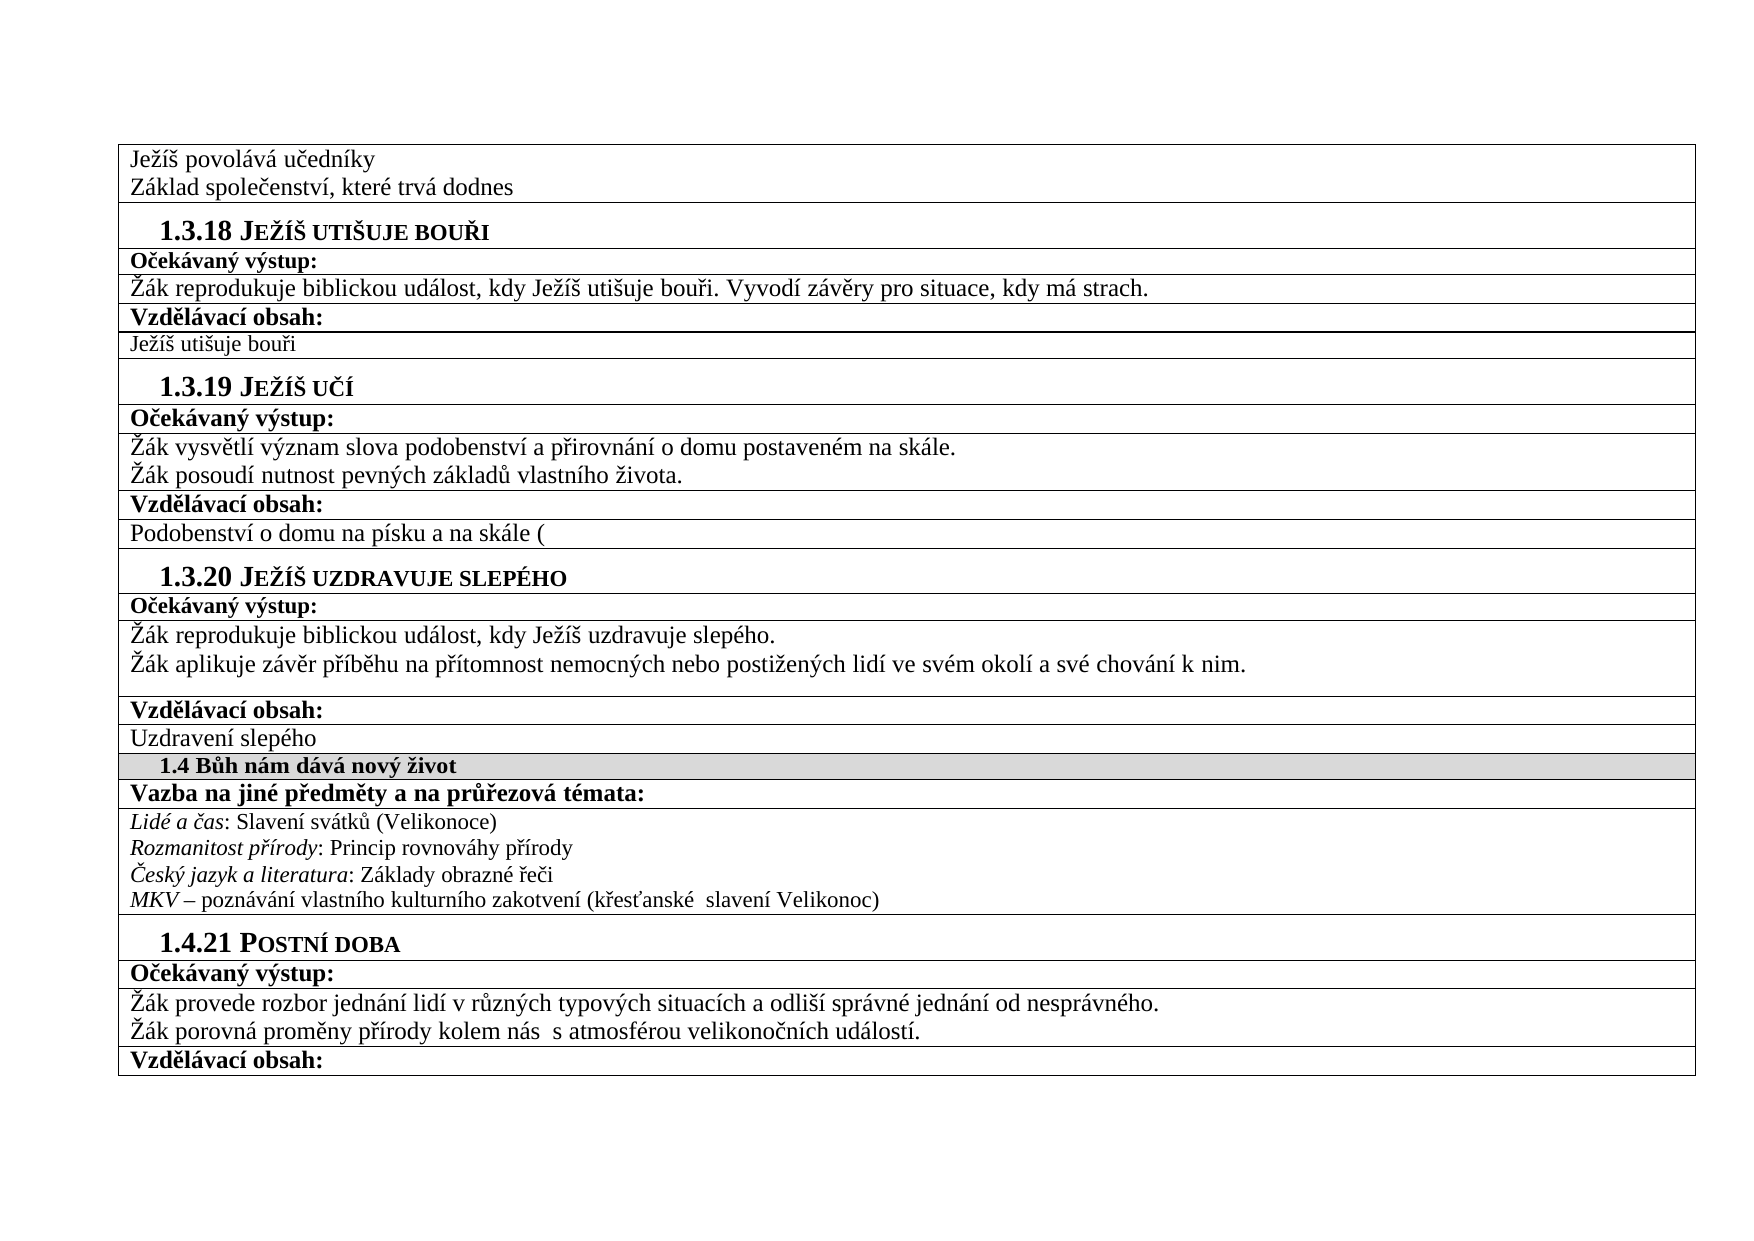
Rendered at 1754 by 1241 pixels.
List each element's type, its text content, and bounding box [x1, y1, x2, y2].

table_cell Vzdělávací obsah: [119, 697, 1695, 724]
table_cell Lidé a čas: Slavení svátků (Velikonoce) Rozmanitost přírody: Princip rovnováhy přírody Český jazyk a literatura: Základy obrazné řeči MKV – poznávání vlastního kulturního zakotvení (křesťanské slavení Velikonoc) [119, 809, 1695, 913]
table_cell Vzdělávací obsah: [119, 304, 1695, 331]
table_cell 1.3.19 JEŽÍŠ UČÍ [119, 359, 1695, 404]
table_cell Očekávaný výstup: [119, 405, 1695, 432]
table_cell Podobenství o domu na písku a na skále ( [119, 520, 1695, 547]
table_cell Žák reprodukuje biblickou událost, kdy Ježíš utišuje bouři. Vyvodí závěry pro situace, kdy má strach. [119, 275, 1695, 303]
table_cell 1.4 Bůh nám dává nový život [119, 754, 1695, 779]
table_header Ježíš povolává učedníky Základ společenství, které trvá dodnes [119, 145, 1695, 202]
table_cell Vazba na jiné předměty a na průřezová témata: [119, 780, 1695, 808]
table_cell Ježíš utišuje bouři [119, 333, 1695, 358]
table_cell Vzdělávací obsah: [119, 491, 1695, 519]
table_cell Žák reprodukuje biblickou událost, kdy Ježíš uzdravuje slepého. Žák aplikuje závěr příběhu na přítomnost nemocných nebo postižených lidí ve svém okolí a své chování k nim. [119, 621, 1695, 696]
table_cell 1.3.20 JEŽÍŠ UZDRAVUJE SLEPÉHO [119, 549, 1695, 593]
table_cell Uzdravení slepého [119, 725, 1695, 753]
table_cell Žák vysvětlí význam slova podobenství a přirovnání o domu postaveném na skále. Žák posoudí nutnost pevných základů vlastního života. [119, 434, 1695, 490]
table_cell 1.3.18 JEŽÍŠ UTIŠUJE BOUŘI [119, 203, 1695, 248]
table_cell Vzdělávací obsah: [119, 1047, 1695, 1074]
table_cell Žák provede rozbor jednání lidí v různých typových situacích a odliší správné jednání od nesprávného. Žák porovná proměny přírody kolem nás s atmosférou velikonočních událostí. [119, 989, 1695, 1046]
table_cell Očekávaný výstup: [119, 961, 1695, 988]
table_cell Očekávaný výstup: [119, 594, 1695, 620]
table_cell Očekávaný výstup: [119, 249, 1695, 274]
table_cell 1.4.21 POSTNÍ DOBA [119, 915, 1695, 959]
